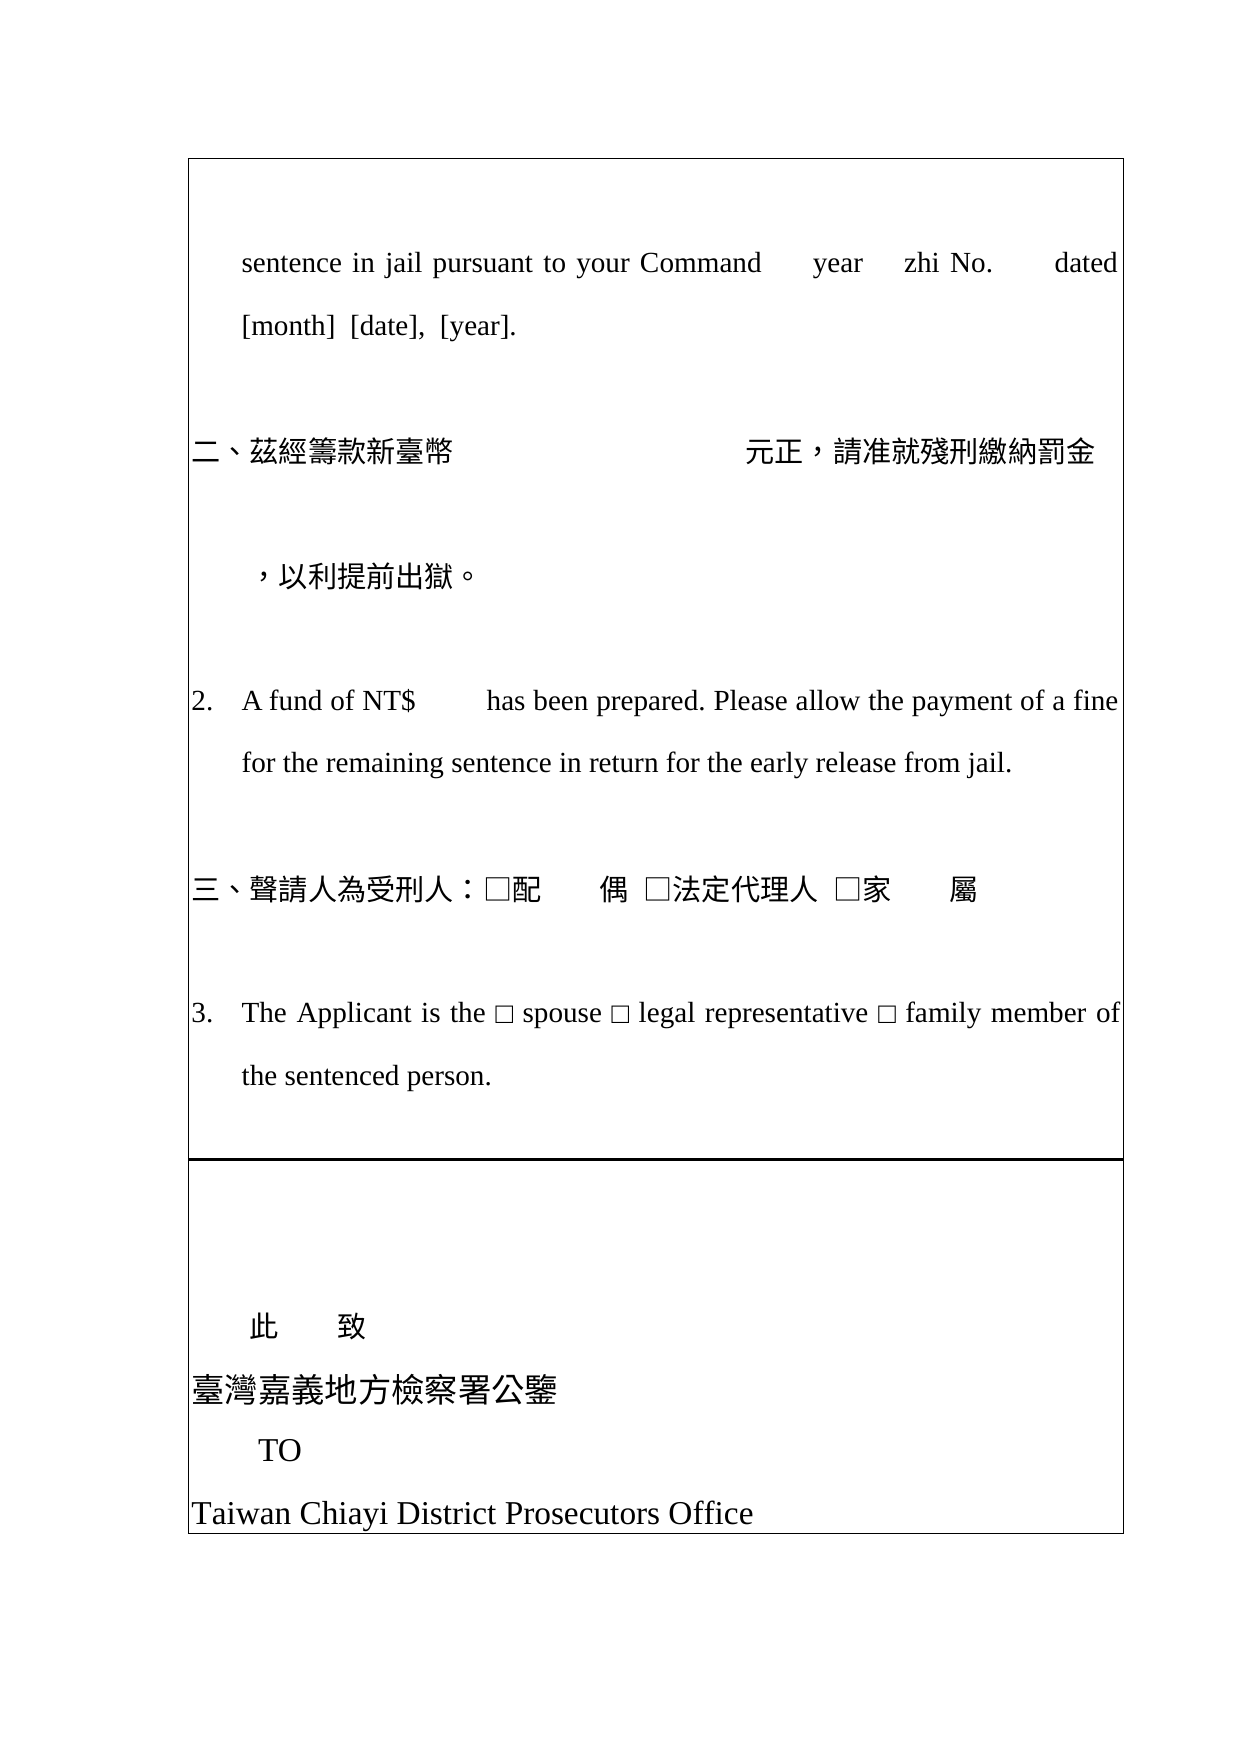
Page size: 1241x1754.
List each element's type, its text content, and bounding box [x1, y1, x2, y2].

table_cell 此 致 臺灣嘉義地方檢察署公鑒 TO Taiwan Chiayi District Prosecutors Office [189, 1161, 1123, 1533]
table_cell 一、受刑人 （國民身分證統一編號 ） 前因 年度 字第 號 案件，經判處 罰金 ，因無力繳納，並經 貴署 年 月 日 年度 字第 號指揮書發監執行在案。 1. The sentenced person (National ID No. ) under case year zhi No. was given a fine of The sentenced person was unable to pay the fine and has been serving the sentence in jail pursuant to your Command year zhi No. dated [month] [date], [year]. 二、茲經籌款新臺幣 元正，請准就殘刑繳納罰金 ，以利提前出獄。 2. A fund of NT$ has been prepared. Please allow the payment of a fine for the remaining sentence in return for the early release from jail. 三、聲請人為受刑人：□配 偶 □法定代理人 □家 屬 3. The Applicant is the □ spouse □ legal representative □ family member of the sentenced person. [189, 159, 1123, 1096]
table_cell [189, 1096, 1123, 1158]
